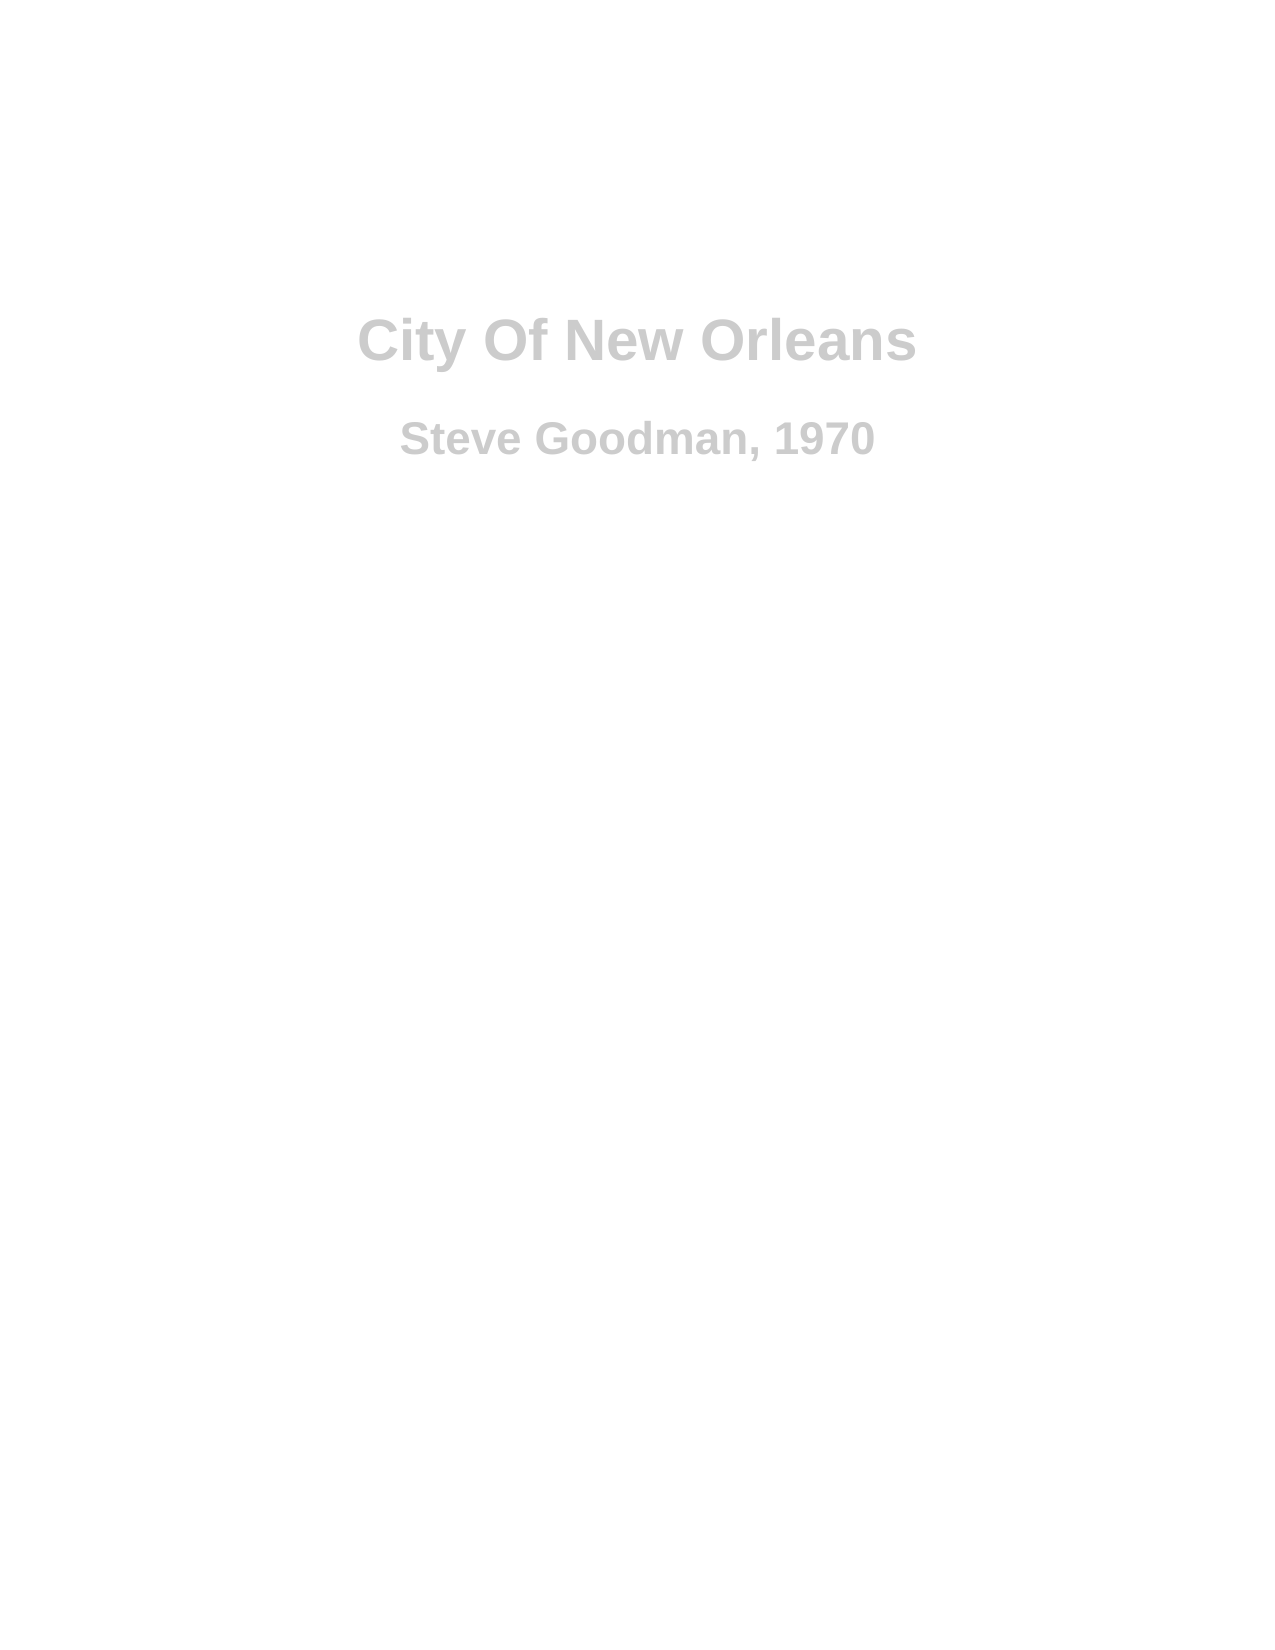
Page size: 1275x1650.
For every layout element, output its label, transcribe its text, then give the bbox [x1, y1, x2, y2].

text City Of New Orleans [90, 306, 1185, 373]
text Steve Goodman, 1970 [90, 411, 1185, 464]
